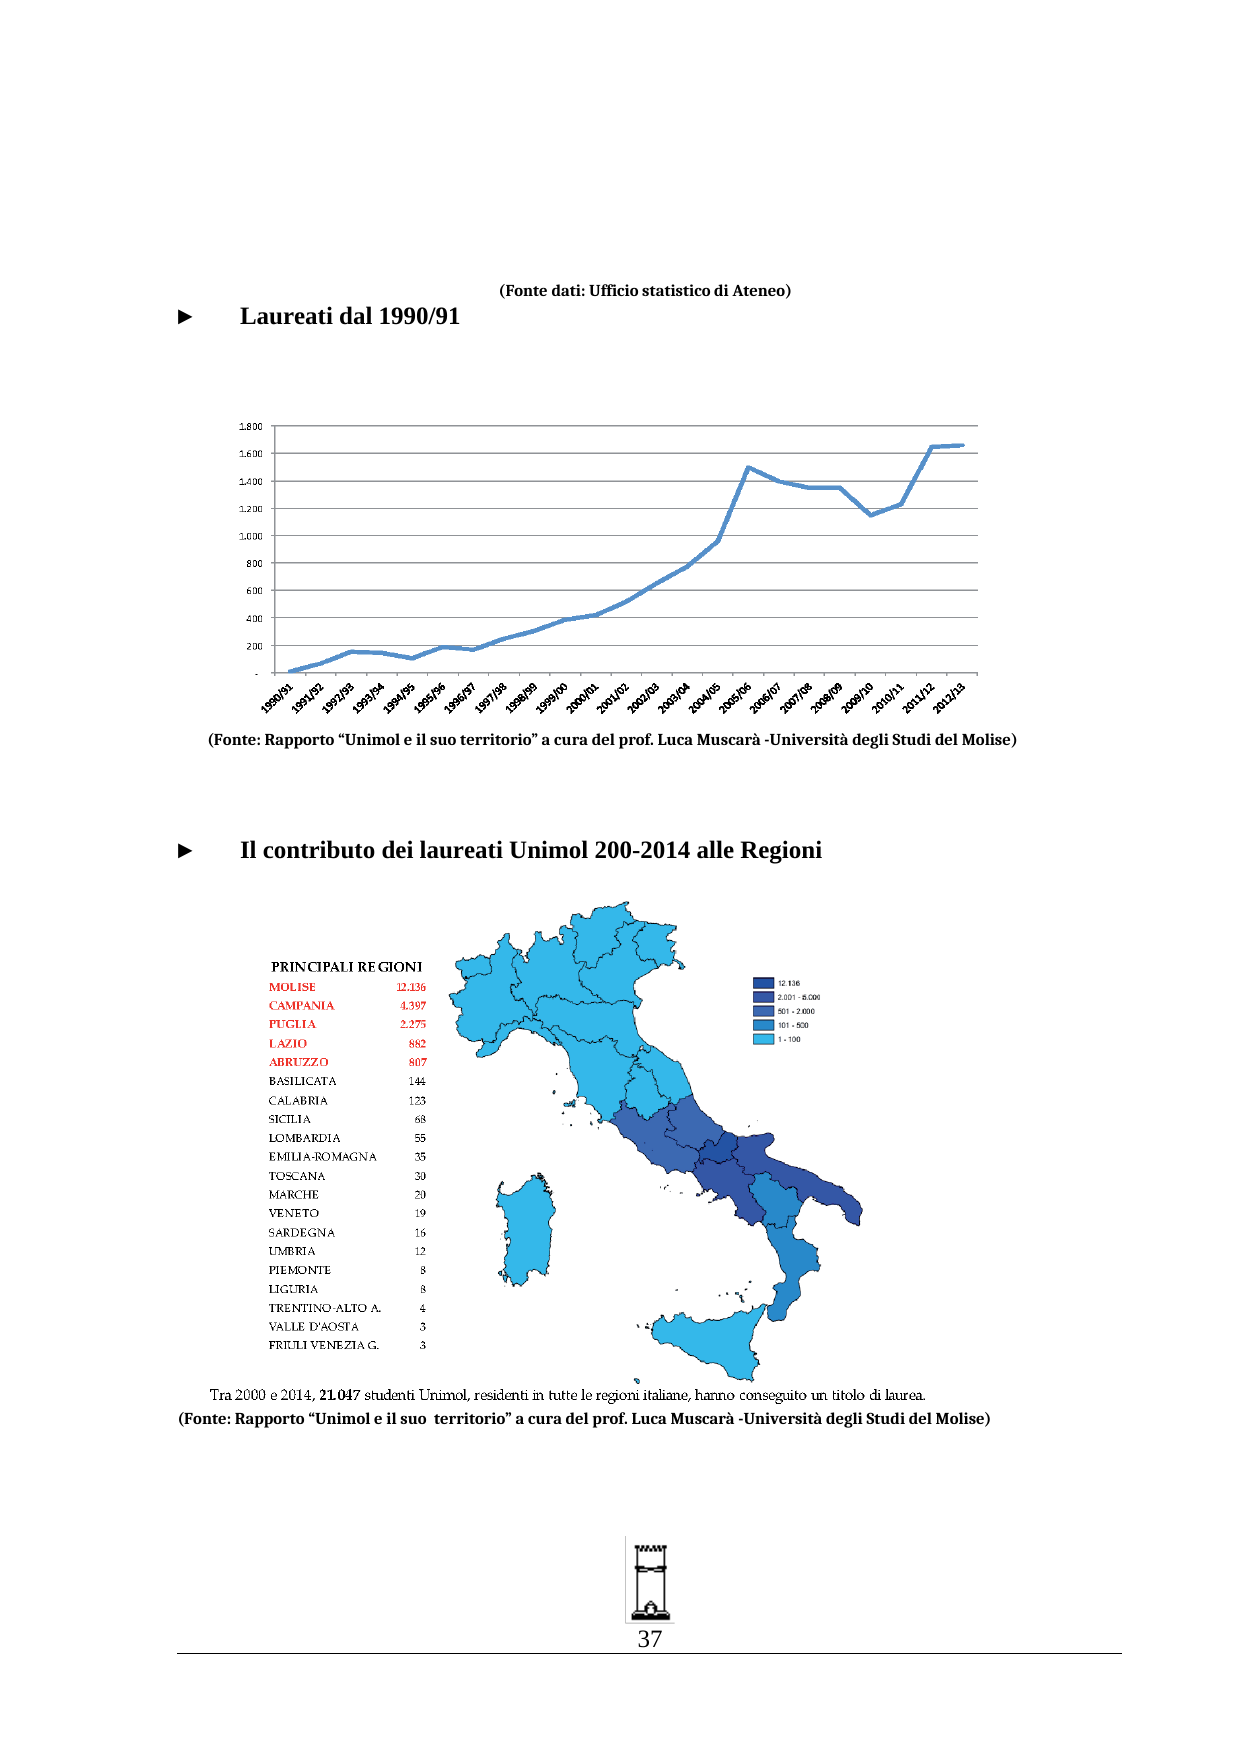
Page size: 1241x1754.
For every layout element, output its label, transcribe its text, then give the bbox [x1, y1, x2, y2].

text (Fonte: Rapporto “Unimol e il suo territorio” a cura del prof. Luca Muscarà -Università degli Studi del Molise) [103, 730, 1122, 749]
list Il contributo dei laureati Unimol 200-2014 alle Regioni [177, 835, 1122, 866]
text (Fonte: Rapporto “Unimol e il suo territorio” a cura del prof. Luca Muscarà -Università degli Studi del Molise) [177, 1409, 1122, 1428]
list Laureati dal 1990/91 [177, 301, 1122, 332]
text (Fonte dati: Ufficio statistico di Ateneo) [177, 282, 1122, 301]
